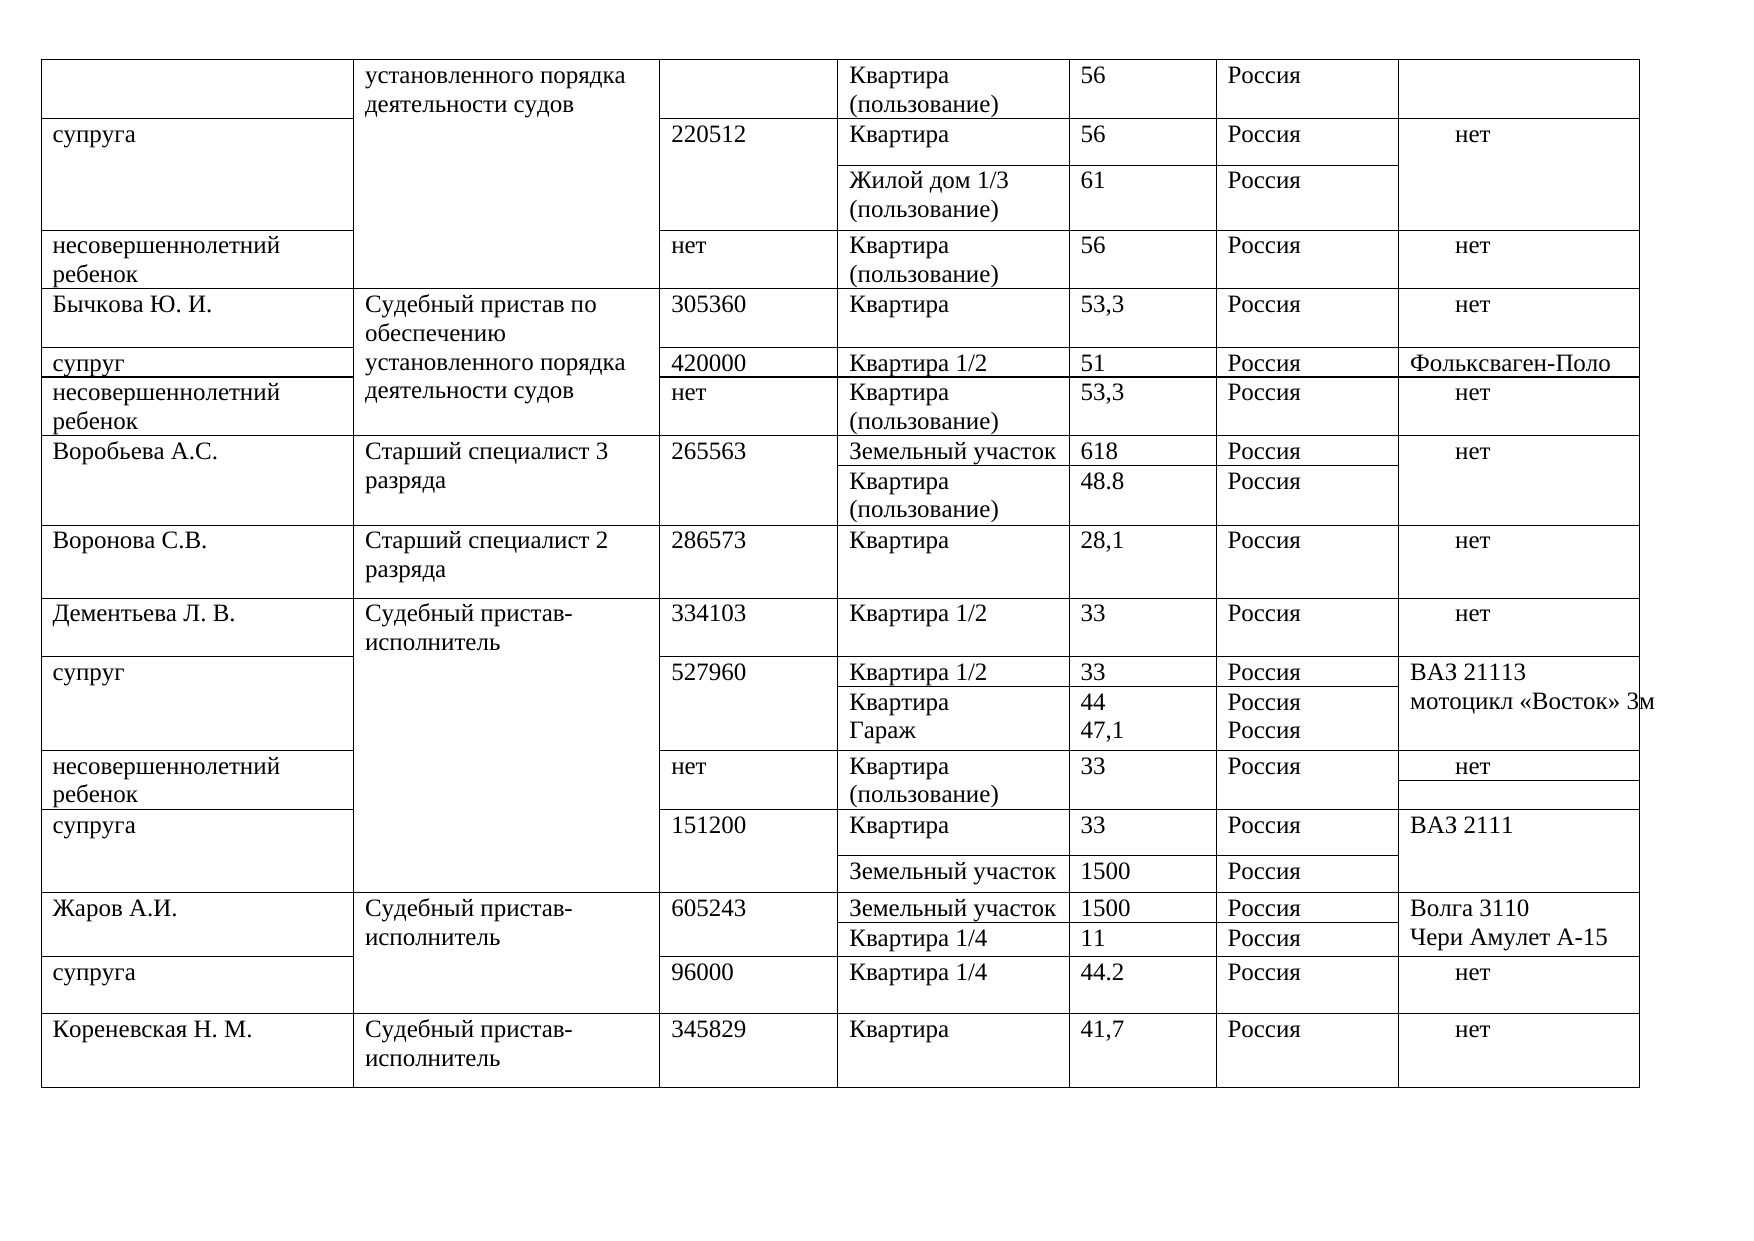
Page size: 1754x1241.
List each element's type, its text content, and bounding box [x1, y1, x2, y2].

table_cell нет [1399, 436, 1639, 524]
table_cell нет [1399, 957, 1639, 1013]
table_cell 220512 [660, 119, 837, 229]
table_cell Квартира (пользование) [838, 466, 1069, 524]
table_cell 33 [1070, 657, 1216, 686]
table_cell 33 [1070, 751, 1216, 809]
table_cell 420000 [660, 348, 837, 376]
table_cell Воронова С.В. [42, 526, 353, 597]
table_cell Россия [1217, 856, 1398, 892]
table_cell супруг [42, 348, 353, 376]
table_cell 53,3 [1070, 289, 1216, 347]
table_cell 345829 [660, 1014, 837, 1087]
table_cell [42, 60, 353, 118]
table_cell нет [1399, 378, 1639, 435]
table_cell Россия Россия [1217, 687, 1398, 750]
table_cell Судебный пристав по обеспечению установленного порядка деятельности судов [354, 289, 659, 435]
table_cell Квартира [838, 810, 1069, 855]
table_cell нет [1399, 231, 1639, 288]
table_cell Квартира Гараж [838, 687, 1069, 750]
table_cell установленного порядка деятельности судов [354, 60, 659, 288]
table_cell Старший специалист 2 разряда [354, 526, 659, 597]
table_cell Квартира (пользование) [838, 231, 1069, 288]
table_cell Земельный участок [838, 856, 1069, 892]
table_cell 1500 [1070, 893, 1216, 922]
table_cell 33 [1070, 810, 1216, 855]
table_cell нет [1399, 526, 1639, 597]
table_cell 618 [1070, 436, 1216, 465]
table_cell Бычкова Ю. И. [42, 289, 353, 347]
table_cell Жилой дом 1/3 (пользование) [838, 166, 1069, 229]
table_cell Россия [1217, 119, 1398, 164]
table_cell нет [660, 378, 837, 435]
table_cell Россия [1217, 751, 1398, 809]
table_cell Старший специалист 3 разряда [354, 436, 659, 524]
table_cell Квартира [838, 119, 1069, 164]
table_cell Россия [1217, 657, 1398, 686]
table_cell Россия [1217, 466, 1398, 524]
table_cell 334103 [660, 599, 837, 656]
table_cell [1399, 60, 1639, 118]
table_cell Квартира 1/2 [838, 599, 1069, 656]
table_cell Жаров А.И. [42, 893, 353, 956]
table_cell 28,1 [1070, 526, 1216, 597]
table_cell несовершеннолетний ребенок [42, 751, 353, 809]
table_cell 151200 [660, 810, 837, 892]
table_cell 605243 [660, 893, 837, 956]
table_cell супруг [42, 657, 353, 750]
table_cell нет [1399, 1014, 1639, 1087]
table_cell 56 [1070, 60, 1216, 118]
table_cell Квартира (пользование) [838, 60, 1069, 118]
table_cell Россия [1217, 810, 1398, 855]
table_cell супруга [42, 810, 353, 892]
table_cell 265563 [660, 436, 837, 524]
table_cell Кореневская Н. М. [42, 1014, 353, 1087]
table_cell Квартира 1/2 [838, 348, 1069, 376]
table_cell Квартира (пользование) [838, 751, 1069, 809]
table_cell Россия [1217, 923, 1398, 956]
table_cell Дементьева Л. В. [42, 599, 353, 656]
table_cell Квартира [838, 526, 1069, 597]
table_cell 1500 [1070, 856, 1216, 892]
table_cell Судебный пристав-исполнитель [354, 1014, 659, 1087]
table_cell Квартира [838, 1014, 1069, 1087]
table_cell 56 [1070, 119, 1216, 164]
table_cell нет [1399, 119, 1639, 229]
table_cell 527960 [660, 657, 837, 750]
table_cell 44,2 [1070, 957, 1216, 1013]
table_cell 61 [1070, 166, 1216, 229]
table_cell 11 [1070, 923, 1216, 956]
table_cell Волга 3110 Чери Амулет А-15 [1399, 893, 1639, 956]
table_cell супруга [42, 119, 353, 229]
table_cell Квартира 1/4 [838, 923, 1069, 956]
table_cell Россия [1217, 893, 1398, 922]
table_cell 44 47,1 [1070, 687, 1216, 750]
table_cell 41,7 [1070, 1014, 1216, 1087]
table_cell Судебный пристав-исполнитель [354, 599, 659, 892]
table_cell ВАЗ 21113 мотоцикл «Восток» 3м [1399, 657, 1639, 750]
table_cell 96000 [660, 957, 837, 1013]
table_cell Россия [1217, 166, 1398, 229]
table_cell Воробьева А.С. [42, 436, 353, 524]
table_cell [660, 60, 837, 118]
table_cell 51 [1070, 348, 1216, 376]
table_cell Земельный участок [838, 436, 1069, 465]
table_cell Россия [1217, 1014, 1398, 1087]
table_cell нет [660, 751, 837, 809]
table_cell несовершеннолетний ребенок [42, 378, 353, 435]
table_cell нет [660, 231, 837, 288]
table_cell Квартира 1/2 [838, 657, 1069, 686]
table_cell нет [1399, 599, 1639, 656]
table_cell 56 [1070, 231, 1216, 288]
table_cell 53,3 [1070, 378, 1216, 435]
table_cell Квартира [838, 289, 1069, 347]
table_cell 305360 [660, 289, 837, 347]
table_cell Россия [1217, 60, 1398, 118]
table_cell Фольксваген-Поло [1399, 348, 1639, 376]
table_cell Россия [1217, 436, 1398, 465]
table_cell Россия [1217, 378, 1398, 435]
table_cell Квартира 1/4 [838, 957, 1069, 1013]
table_cell Россия [1217, 231, 1398, 288]
table_cell нет [1399, 289, 1639, 347]
table_cell Россия [1217, 348, 1398, 376]
table_cell Земельный участок [838, 893, 1069, 922]
table_cell Россия [1217, 526, 1398, 597]
table_cell 48,8 [1070, 466, 1216, 524]
table_cell Квартира (пользование) [838, 378, 1069, 435]
table_cell Россия [1217, 599, 1398, 656]
table_cell 33 [1070, 599, 1216, 656]
table_cell нет [1399, 751, 1639, 779]
table_cell Судебный пристав-исполнитель [354, 893, 659, 1013]
table_cell 286573 [660, 526, 837, 597]
table_cell Россия [1217, 289, 1398, 347]
table_cell ВАЗ 2111 [1399, 810, 1639, 892]
table_cell несовершеннолетний ребенок [42, 231, 353, 288]
table_cell Россия [1217, 957, 1398, 1013]
table_cell [1399, 781, 1639, 809]
table_cell супруга [42, 957, 353, 1013]
